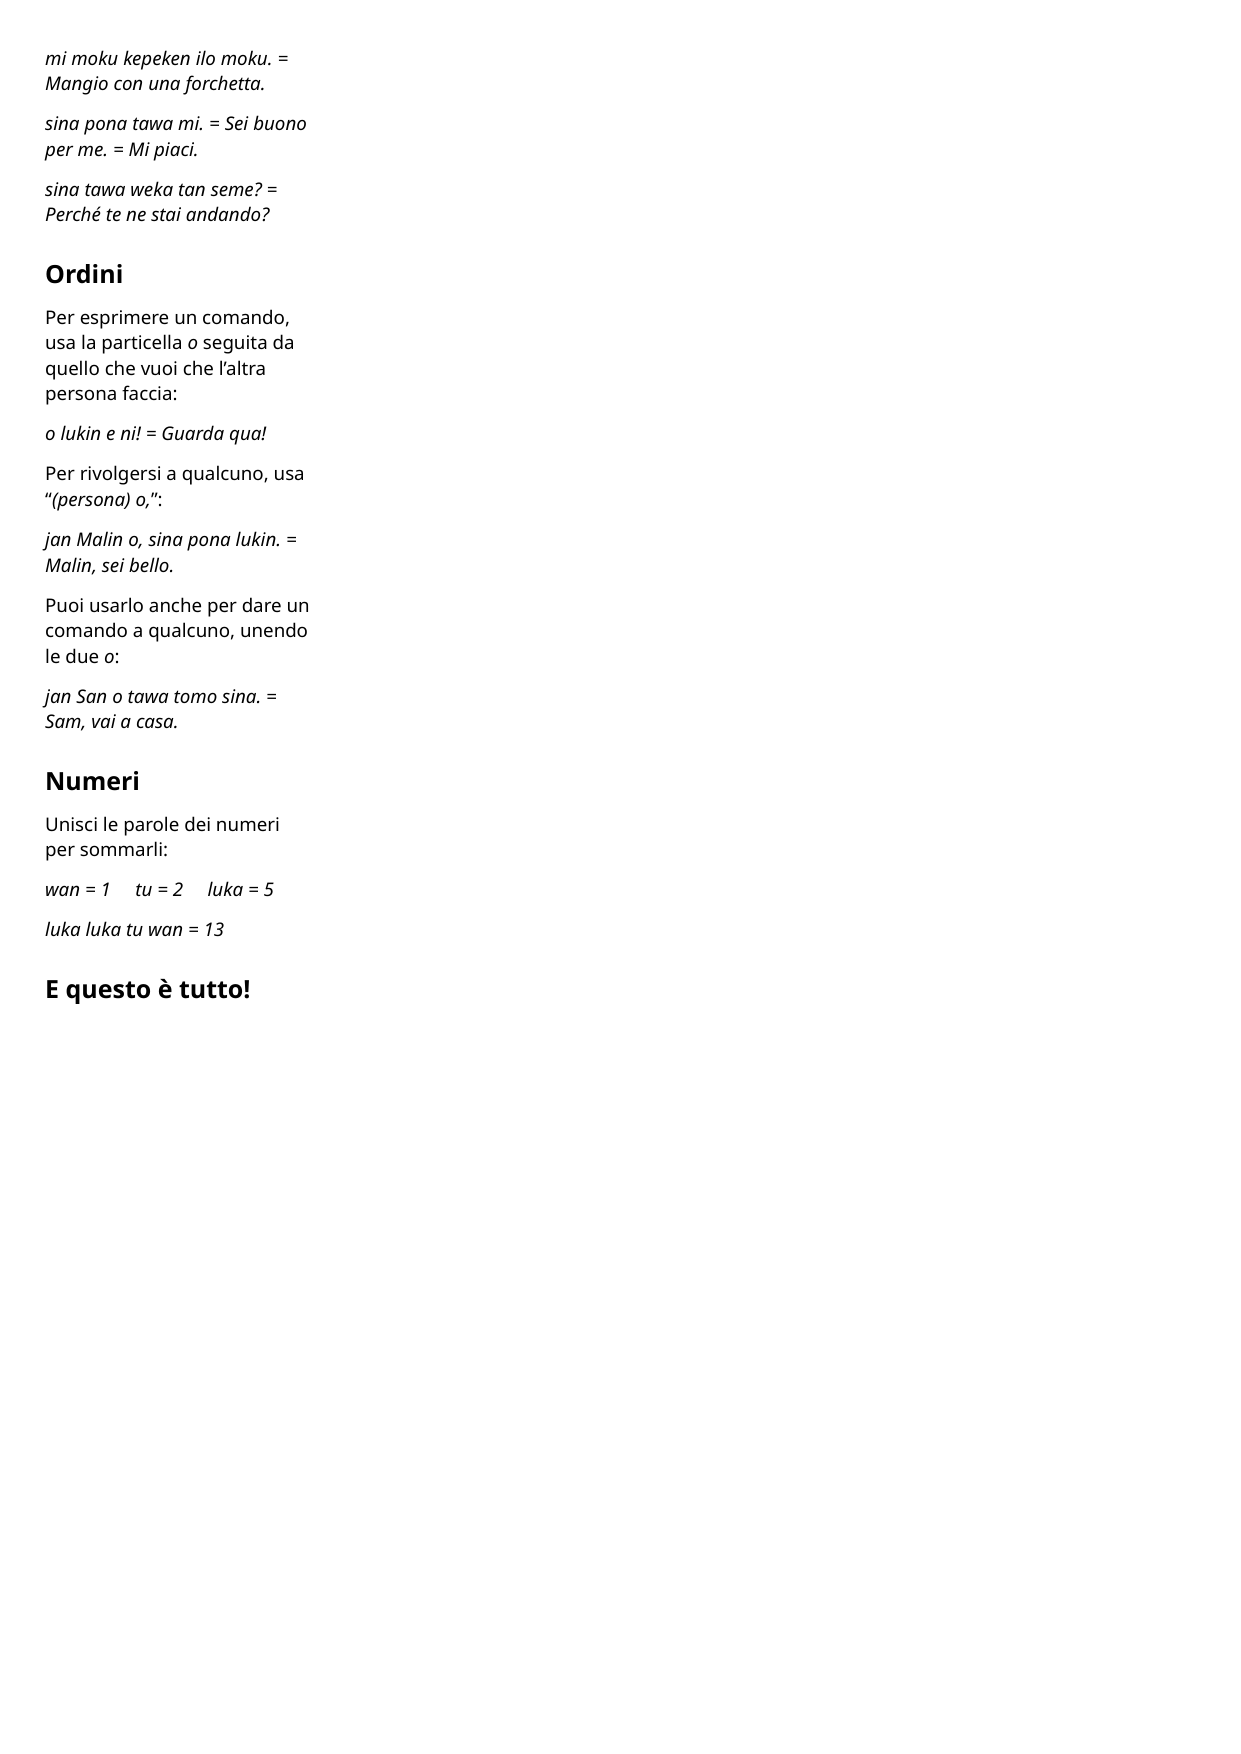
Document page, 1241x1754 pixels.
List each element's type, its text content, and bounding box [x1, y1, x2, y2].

subtitle Numeri [45, 764, 310, 798]
subtitle E questo è tutto! [45, 972, 310, 1006]
text mi moku kepeken ilo moku. = Mangio con una forchetta. [45, 45, 310, 96]
text sina tawa weka tan seme? = Perché te ne stai andando? [45, 176, 310, 227]
text Unisci le parole dei numeri per sommarli: [45, 811, 310, 862]
subtitle Ordini [45, 257, 310, 291]
text luka luka tu wan = 13 [45, 917, 310, 942]
text Per esprimere un comando, usa la particella o seguita da quello che vuoi che l’altra persona faccia: [45, 304, 310, 406]
text wan = 1 tu = 2 luka = 5 [45, 876, 310, 902]
text jan San o tawa tomo sina. = Sam, vai a casa. [45, 683, 310, 734]
text o lukin e ni! = Guarda qua! [45, 421, 310, 446]
text sina pona tawa mi. = Sei buono per me. = Mi piaci. [45, 111, 310, 162]
text Per rivolgersi a qualcuno, usa “(persona) o,”: [45, 461, 310, 512]
text Puoi usarlo anche per dare un comando a qualcuno, unendo le due o: [45, 592, 310, 668]
text jan Malin o, sina pona lukin. = Malin, sei bello. [45, 526, 310, 577]
